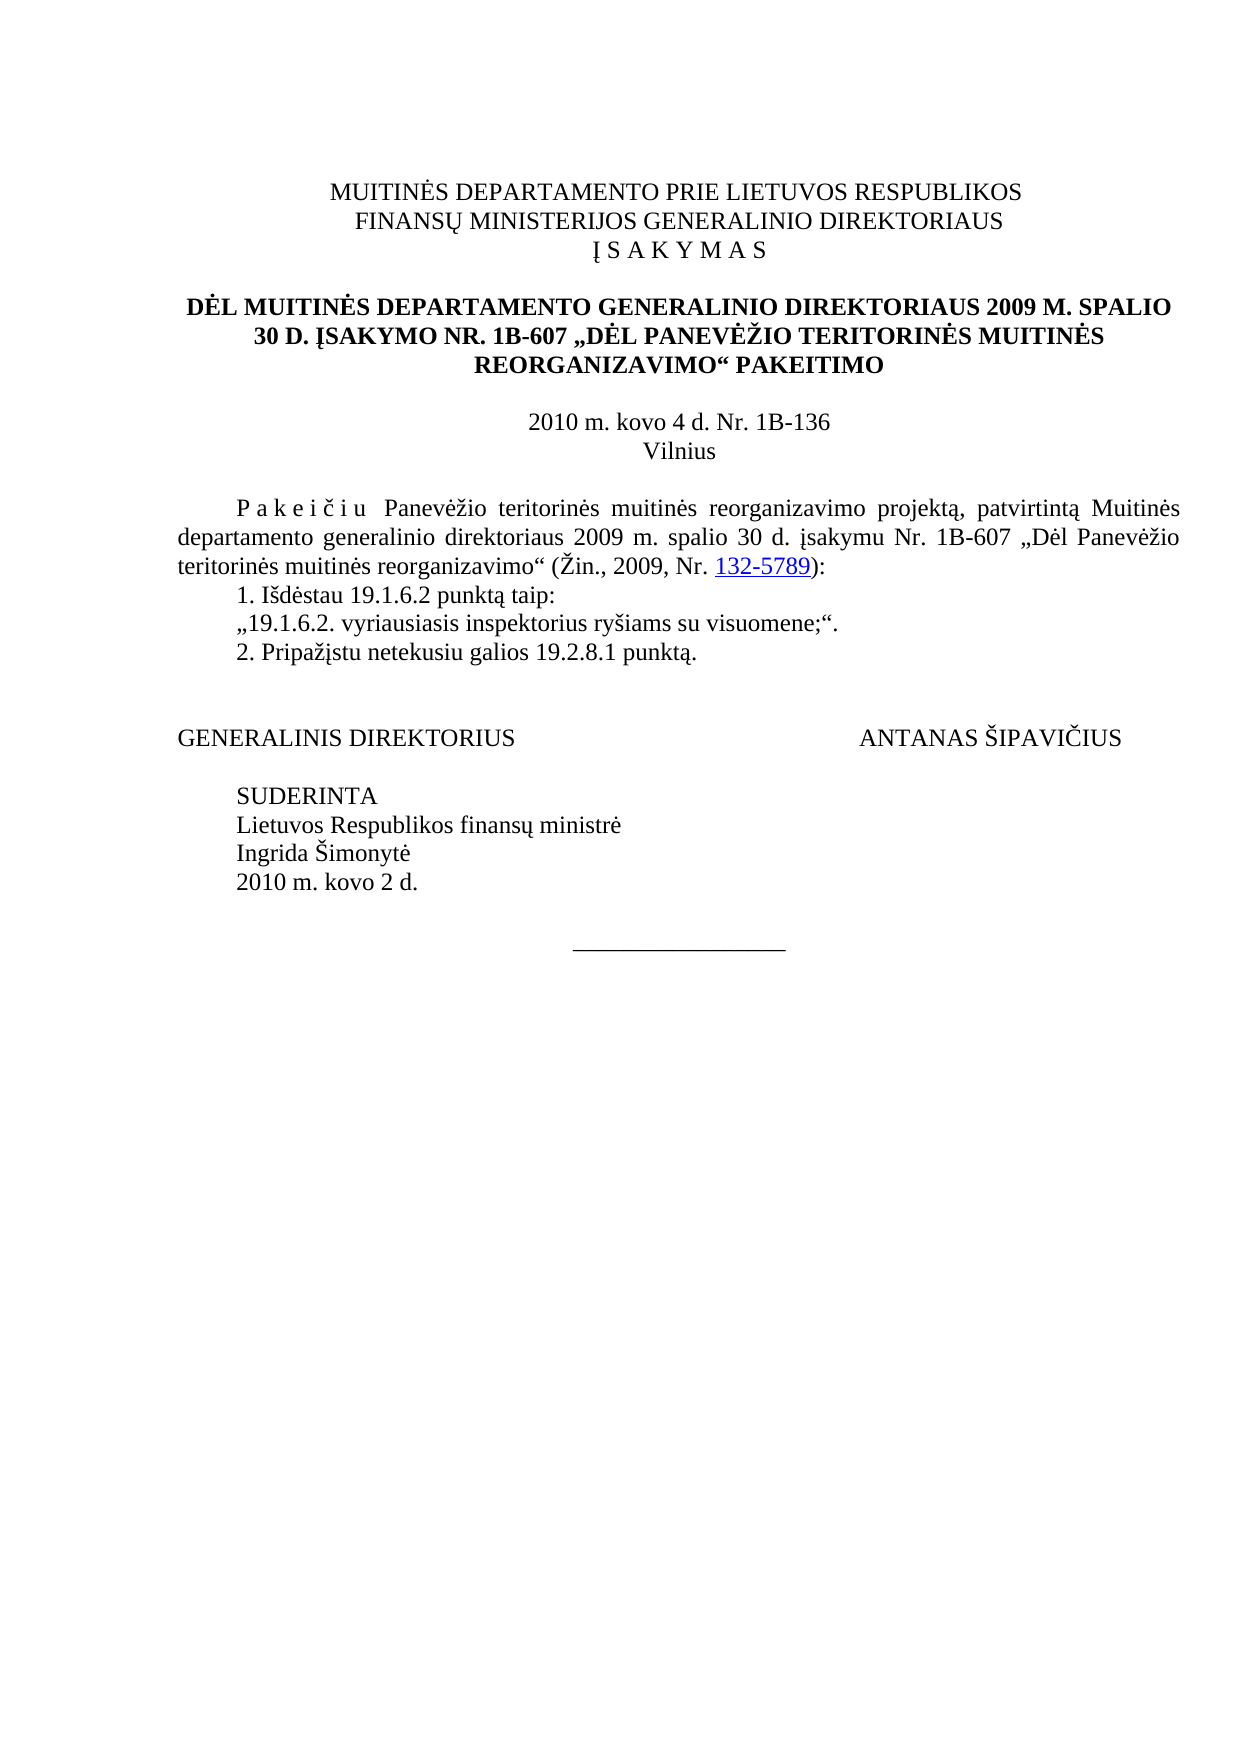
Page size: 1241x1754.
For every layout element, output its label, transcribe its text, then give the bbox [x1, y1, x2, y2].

text ĮSAKYMAS [177, 235, 1181, 263]
text _________________ [177, 925, 1181, 953]
text SUDERINTA [177, 781, 1181, 810]
text „19.1.6.2. vyriausiasis inspektorius ryšiams su visuomene;“. [177, 608, 1181, 637]
text Generalinis direktorius Antanas Šipavičius [177, 723, 1181, 752]
text Pakeičiu Panevėžio teritorinės muitinės reorganizavimo projektą, patvirtintą Muitinės departamento generalinio direktoriaus 2009 m. spalio 30 d. įsakymu Nr. 1B-607 „Dėl Panevėžio teritorinės muitinės reorganizavimo“ (Žin., 2009, Nr. 132-5789): [177, 493, 1181, 580]
text 2010 m. kovo 4 d. Nr. 1B-136 [177, 407, 1181, 436]
text DĖL MUITINĖS DEPARTAMENTO GENERALINIO DIREKTORIAUS 2009 M. SPALIO 30 D. ĮSAKYMO NR. 1B-607 „DĖL PANEVĖŽIO TERITORINĖS MUITINĖS REORGANIZAVIMO“ PAKEITIMO [177, 292, 1181, 378]
text Vilnius [177, 436, 1181, 465]
text MUITINĖS DEPARTAMENTO PRIE LIETUVOS RESPUBLIKOS [177, 177, 1181, 206]
text Lietuvos Respublikos finansų ministrė [177, 810, 1181, 838]
text FINANSŲ MINISTERIJOS GENERALINIO DIREKTORIAUS [177, 206, 1181, 235]
text 1. Išdėstau 19.1.6.2 punktą taip: [177, 580, 1181, 608]
text 2. Pripažįstu netekusiu galios 19.2.8.1 punktą. [177, 637, 1181, 666]
text 2010 m. kovo 2 d. [177, 867, 1181, 896]
text Ingrida Šimonytė [177, 838, 1181, 867]
